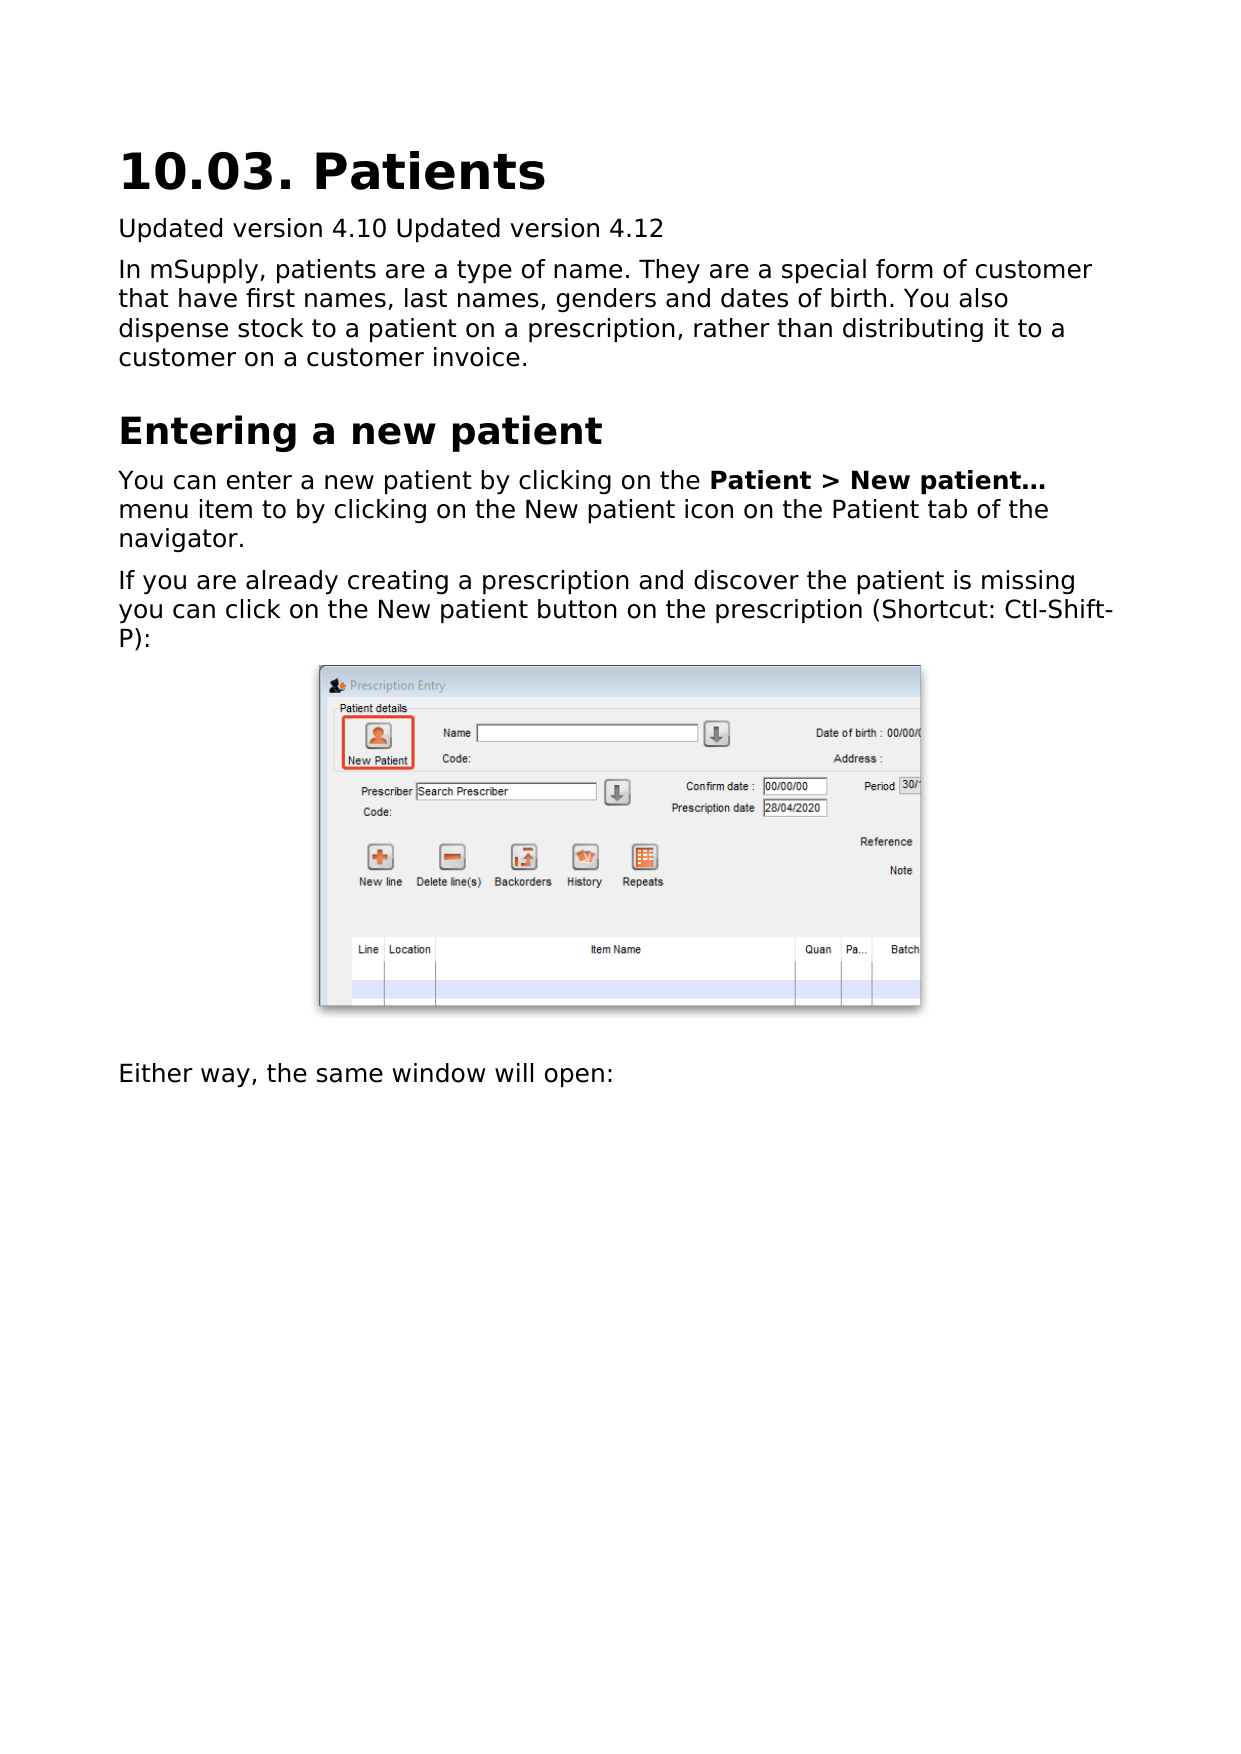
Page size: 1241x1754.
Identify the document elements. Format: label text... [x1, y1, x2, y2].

text Updated version 4.10 Updated version 4.12 [118, 214, 1122, 243]
subtitle Entering a new patient [118, 410, 1122, 453]
text In mSupply, patients are a type of name. They are a special form of customer that have first names, last names, genders and dates of birth. You also dispense stock to a patient on a prescription, rather than distributing it to a customer on a customer invoice. [118, 256, 1122, 372]
picture [307, 665, 933, 1018]
text You can enter a new patient by clicking on the Patient > New patient… menu item to by clicking on the New patient icon on the Patient tab of the navigator. [118, 466, 1122, 553]
text Either way, the same window will open: [118, 1059, 1122, 1088]
text If you are already creating a prescription and discover the patient is missing you can click on the New patient button on the prescription (Shortcut: Ctl-Shift-P): [118, 566, 1122, 653]
subtitle 10.03. Patients [118, 143, 1122, 201]
